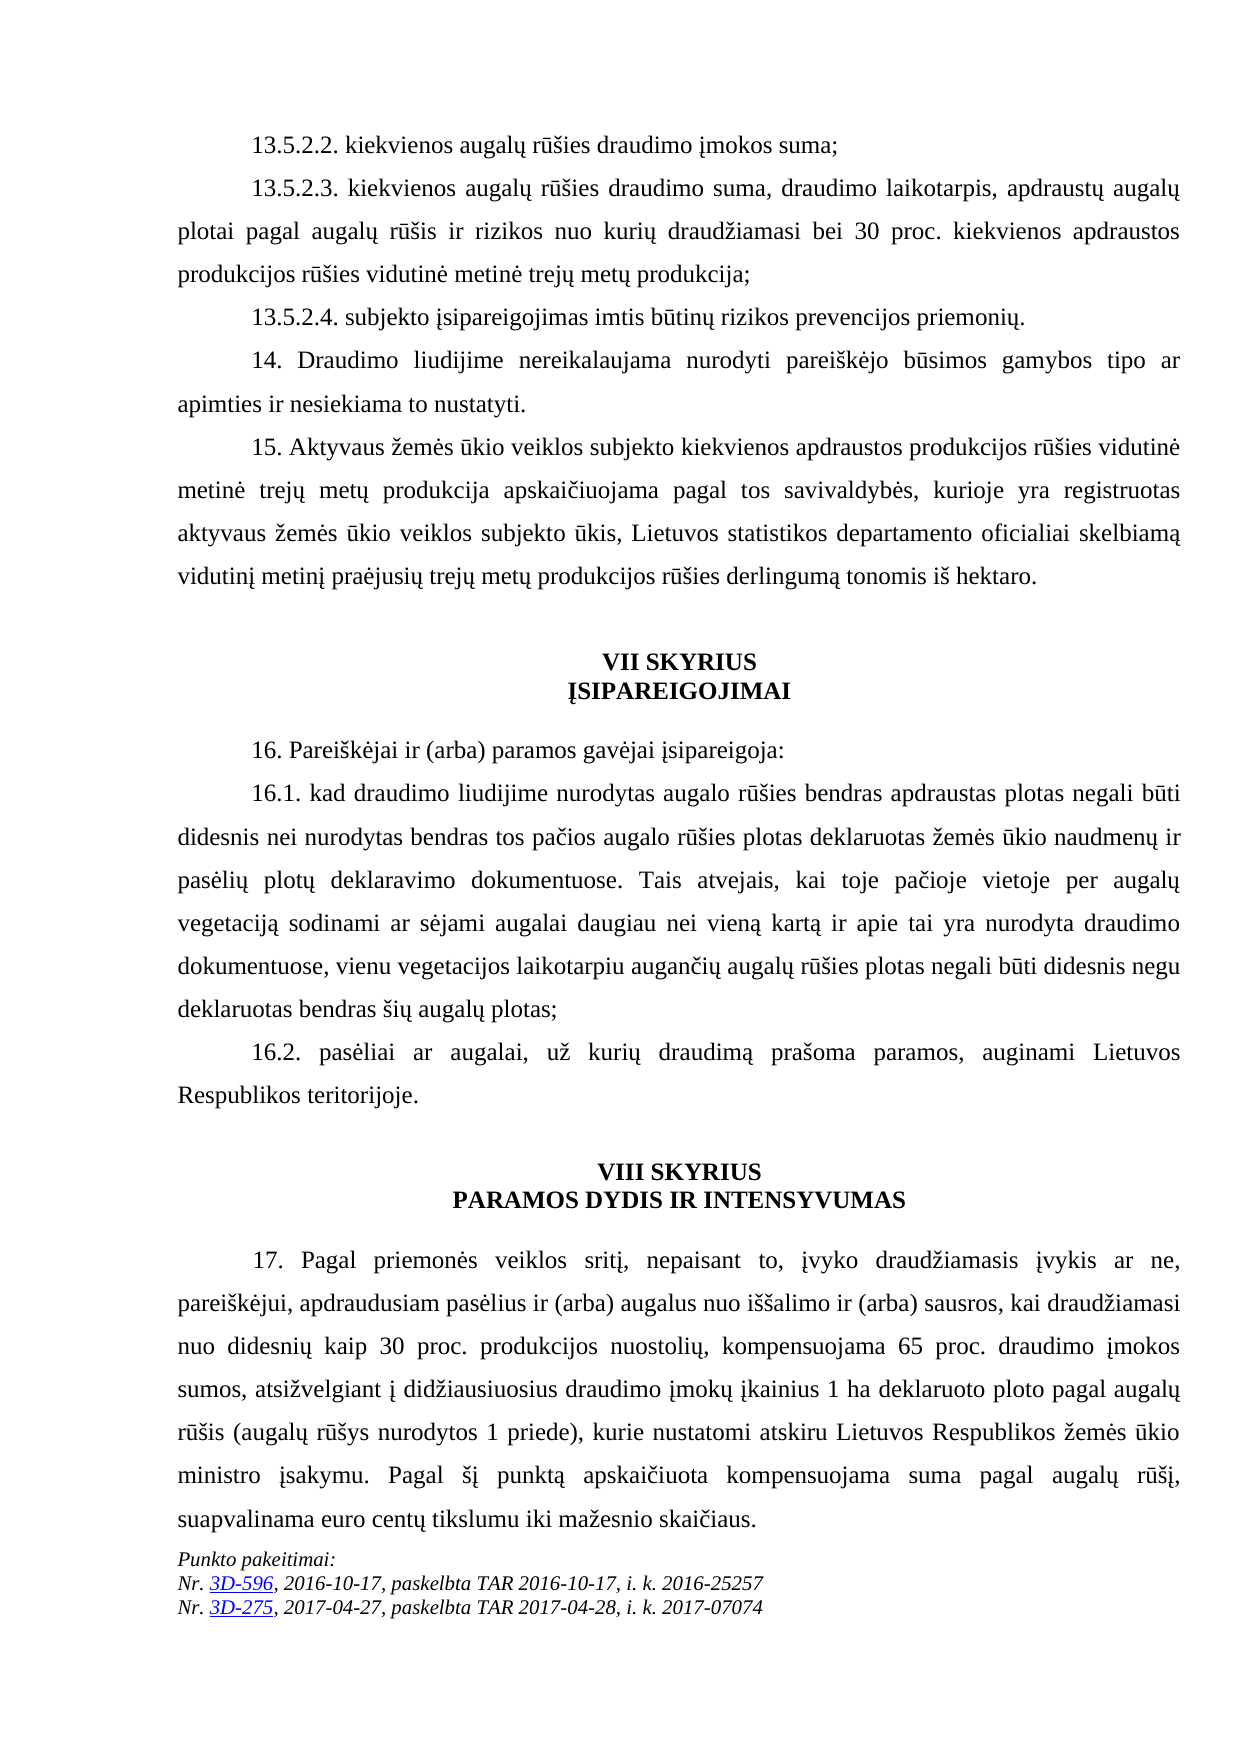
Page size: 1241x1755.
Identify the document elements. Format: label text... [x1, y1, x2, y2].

text 14. Draudimo liudijime nereikalaujama nurodyti pareiškėjo būsimos gamybos tipo ar apimties ir nesiekiama to nustatyti. [177, 346, 1181, 417]
text 17. Pagal priemonės veiklos sritį, nepaisant to, įvyko draudžiamasis įvykis ar ne, pareiškėjui, apdraudusiam pasėlius ir (arba) augalus nuo iššalimo ir (arba) sausros, kai draudžiamasi nuo didesnių kaip 30 proc. produkcijos nuostolių, kompensuojama 65 proc. draudimo įmokos sumos, atsižvelgiant į didžiausiuosius draudimo įmokų įkainius 1 ha deklaruoto ploto pagal augalų rūšis (augalų rūšys nurodytos 1 priede), kurie nustatomi atskiru Lietuvos Respublikos žemės ūkio ministro įsakymu. Pagal šį punktą apskaičiuota kompensuojama suma pagal augalų rūšį, suapvalinama euro centų tikslumu iki mažesnio skaičiaus. [177, 1245, 1181, 1532]
text 16. Pareiškėjai ir (arba) paramos gavėjai įsipareigoja: [177, 735, 1181, 764]
text VIII SKYRIUS [177, 1157, 1181, 1186]
text 13.5.2.3. kiekvienos augalų rūšies draudimo suma, draudimo laikotarpis, apdraustų augalų plotai pagal augalų rūšis ir rizikos nuo kurių draudžiamasi bei 30 proc. kiekvienos apdraustos produkcijos rūšies vidutinė metinė trejų metų produkcija; [177, 173, 1181, 288]
text Punkto pakeitimai: [177, 1547, 1181, 1571]
text Nr. 3D-275, 2017-04-27, paskelbta TAR 2017-04-28, i. k. 2017-07074 [177, 1595, 1181, 1619]
text Nr. 3D-596, 2016-10-17, paskelbta TAR 2016-10-17, i. k. 2016-25257 [177, 1571, 1181, 1595]
text PARAMOS DYDIS IR INTENSYVUMAS [177, 1186, 1181, 1214]
text 13.5.2.4. subjekto įsipareigojimas imtis būtinų rizikos prevencijos priemonių. [177, 302, 1181, 331]
text 13.5.2.2. kiekvienos augalų rūšies draudimo įmokos suma; [177, 130, 1181, 159]
text 16.1. kad draudimo liudijime nurodytas augalo rūšies bendras apdraustas plotas negali būti didesnis nei nurodytas bendras tos pačios augalo rūšies plotas deklaruotas žemės ūkio naudmenų ir pasėlių plotų deklaravimo dokumentuose. Tais atvejais, kai toje pačioje vietoje per augalų vegetaciją sodinami ar sėjami augalai daugiau nei vieną kartą ir apie tai yra nurodyta draudimo dokumentuose, vienu vegetacijos laikotarpiu augančių augalų rūšies plotas negali būti didesnis negu deklaruotas bendras šių augalų plotas; [177, 778, 1181, 1023]
text ĮSIPAREIGOJIMAI [177, 676, 1181, 705]
text VII SKYRIUS [177, 647, 1181, 676]
text 16.2. pasėliai ar augalai, už kurių draudimą prašoma paramos, auginami Lietuvos Respublikos teritorijoje. [177, 1037, 1181, 1109]
text 15. Aktyvaus žemės ūkio veiklos subjekto kiekvienos apdraustos produkcijos rūšies vidutinė metinė trejų metų produkcija apskaičiuojama pagal tos savivaldybės, kurioje yra registruotas aktyvaus žemės ūkio veiklos subjekto ūkis, Lietuvos statistikos departamento oficialiai skelbiamą vidutinį metinį praėjusių trejų metų produkcijos rūšies derlingumą tonomis iš hektaro. [177, 432, 1181, 590]
